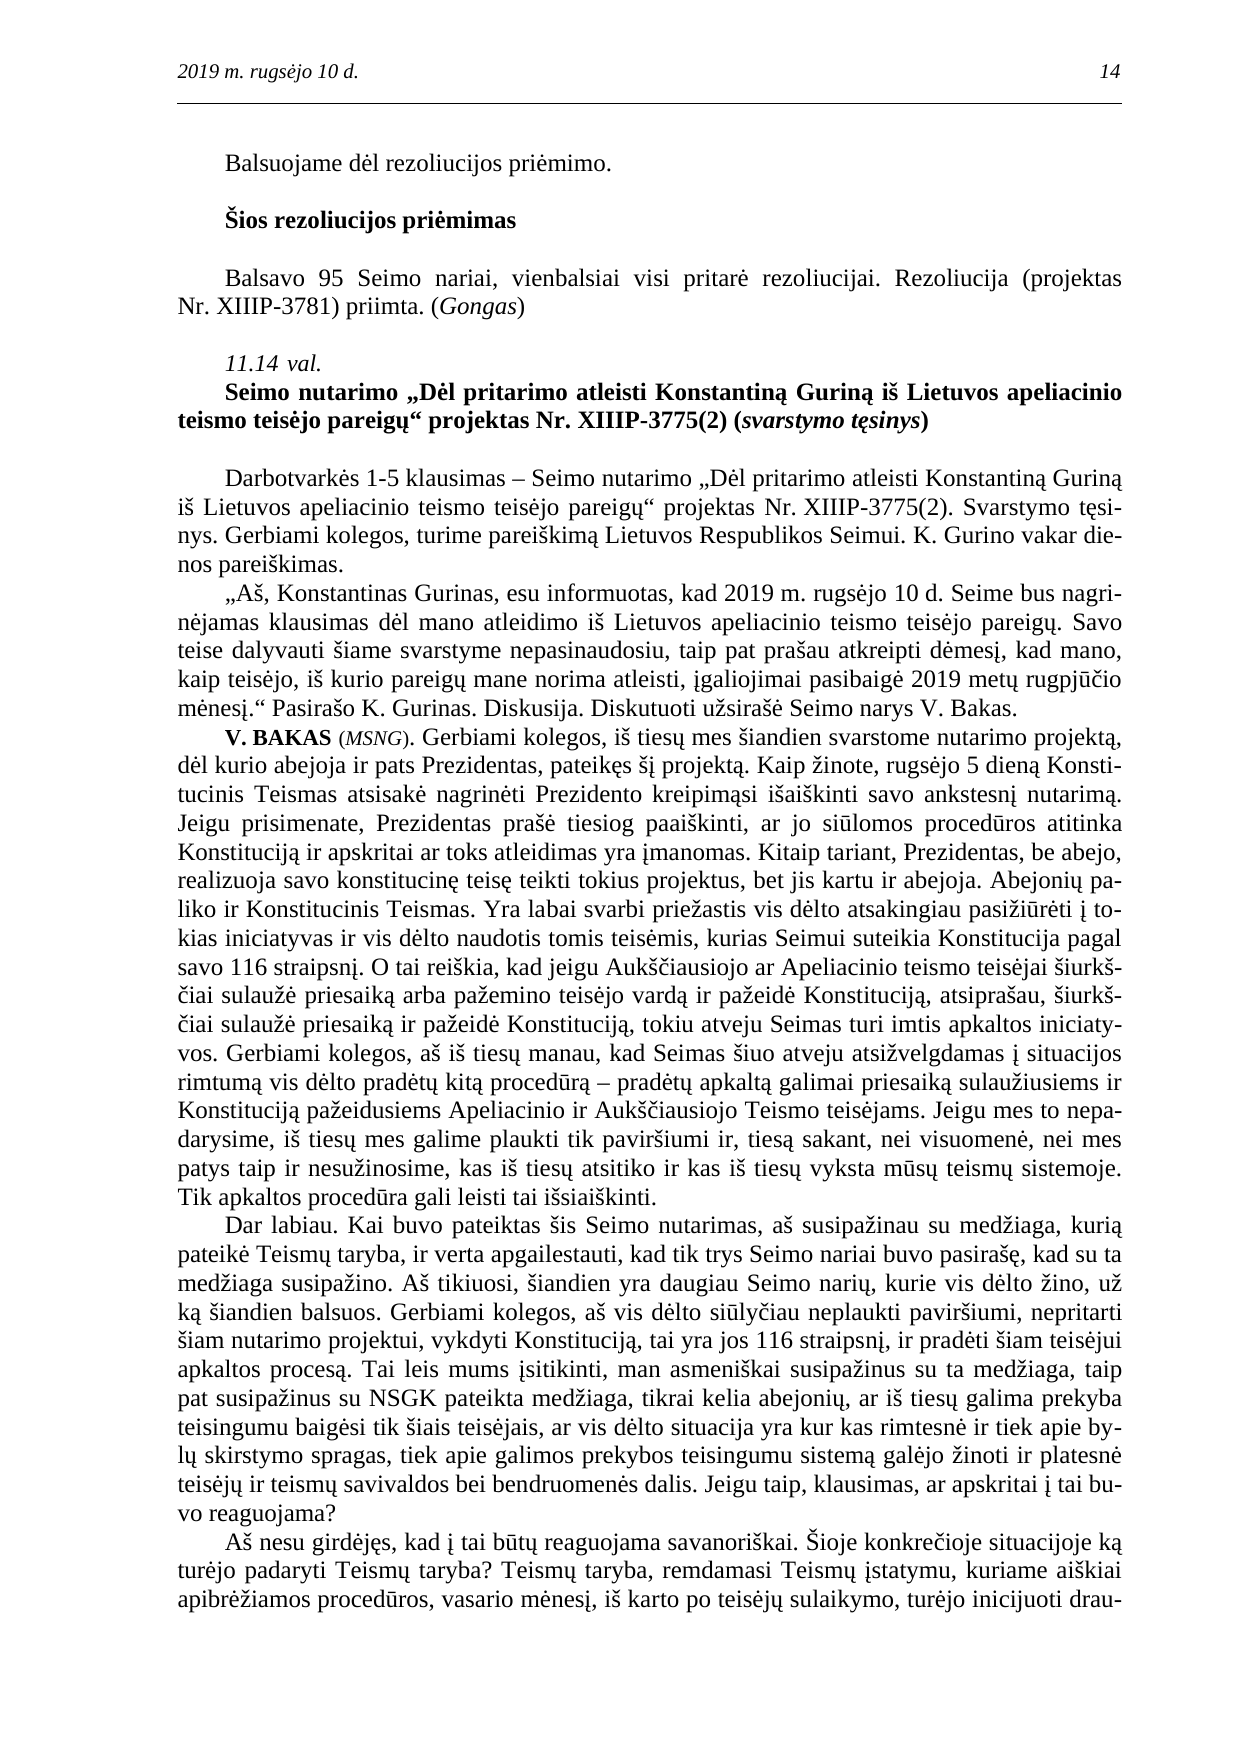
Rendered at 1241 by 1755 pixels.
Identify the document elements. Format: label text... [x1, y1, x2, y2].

text Dar­bo­tvarkės 1-5 klau­si­mas – Sei­mo nu­ta­ri­mo „Dėl pri­ta­ri­mo at­leis­ti Kon­stan­ti­ną Gu­ri­ną iš Lie­tu­vos ape­lia­ci­nio teis­mo tei­sė­jo pa­rei­gų“ pro­jek­tas Nr. XIIIP-3775(2). Svars­ty­mo tę­si­nys. Ger­bia­mi ko­le­gos, tu­ri­me pa­reiš­ki­mą Lie­tu­vos Res­pub­li­kos Sei­mui. K. Gu­ri­no va­kar die­nos pa­reiš­ki­mas. [177, 463, 1122, 578]
text Bal­suo­ja­me dėl re­zo­liu­ci­jos pri­ėmi­mo. [177, 148, 1122, 176]
text 11.14 val. [224, 349, 1122, 377]
text „Aš, Kon­stan­ti­nas Gu­ri­nas, esu in­for­muo­tas, kad 2019 m. rug­sė­jo 10 d. Sei­me bus nag­ri­nė­ja­mas klau­si­mas dėl ma­no at­lei­di­mo iš Lie­tu­vos ape­lia­ci­nio teis­mo tei­sė­jo pa­rei­gų. Sa­vo tei­se da­ly­vau­ti šia­me svars­ty­me ne­pa­si­nau­do­siu, taip pat pra­šau at­kreip­ti dė­me­sį, kad ma­no, kaip tei­sė­jo, iš ku­rio pa­rei­gų ma­ne no­ri­ma at­leis­ti, įga­lio­ji­mai pa­si­bai­gė 2019 me­tų rug­pjū­čio mė­ne­sį.“ Pa­si­ra­šo K. Gu­ri­nas. Dis­ku­si­ja. Dis­ku­tuo­ti už­si­ra­šė Sei­mo na­rys V. Ba­kas. [177, 578, 1122, 722]
text Bal­sa­vo 95 Sei­mo na­riai, vien­bal­siai vi­si pri­ta­rė re­zo­liu­ci­jai. Re­zo­liu­ci­ja (pro­jek­tas Nr. XIIIP-3781) pri­im­ta. (Gon­gas) [177, 263, 1122, 320]
text Dar la­biau. Kai bu­vo pa­teik­tas šis Sei­mo nu­ta­ri­mas, aš su­si­pa­ži­nau su me­džia­ga, ku­rią pa­tei­kė Teis­mų ta­ry­ba, ir ver­ta ap­gai­les­tau­ti, kad tik trys Sei­mo na­riai bu­vo pa­si­ra­šę, kad su ta me­džia­ga su­si­pa­ži­no. Aš ti­kiuo­si, šian­dien yra dau­giau Sei­mo na­rių, ku­rie vis dėl­to ži­no, už ką šian­dien bal­suos. Ger­bia­mi ko­le­gos, aš vis dėl­to siū­ly­čiau ne­plauk­ti pa­vir­šiu­mi, ne­pri­tar­ti šiam nu­ta­ri­mo pro­jek­tui, vyk­dy­ti Kon­sti­tu­ci­ją, tai yra jos 116 straips­nį, ir pra­dė­ti šiam tei­sė­jui ap­kal­tos pro­ce­są. Tai leis mums įsi­ti­kin­ti, man as­me­niš­kai su­si­pa­ži­nus su ta me­džia­ga, taip pat su­si­pa­ži­nus su NSGK pa­teik­ta me­džia­ga, tik­rai ke­lia abe­jo­nių, ar iš tie­sų ga­li­ma pre­ky­ba tei­sin­gu­mu bai­gė­si tik šiais tei­sė­jais, ar vis dėl­to si­tu­a­ci­ja yra kur kas rim­tes­nė ir tiek apie by­lų skirs­ty­mo spra­gas, tiek apie ga­li­mos pre­ky­bos tei­sin­gu­mu sis­te­mą ga­lė­jo ži­no­ti ir pla­tes­nė tei­sė­jų ir teis­mų sa­vi­val­dos bei ben­druo­me­nės da­lis. Jei­gu taip, klau­si­mas, ar ap­skri­tai į tai bu­vo re­a­guo­ja­ma? [177, 1210, 1122, 1527]
text Sei­mo nu­ta­ri­mo „Dėl pri­ta­ri­mo at­leis­ti Kon­stan­ti­ną Gu­ri­ną iš Lie­tu­vos ape­lia­ci­nio teis­mo tei­sė­jo pa­rei­gų“ pro­jek­tas Nr. XIIIP-3775(2) (svars­ty­mo tę­si­nys) [177, 377, 1122, 434]
text Šios re­zo­liu­ci­jos pri­ėmi­mas [177, 205, 1122, 234]
text Aš ne­su gir­dė­jęs, kad į tai bū­tų re­a­guo­ja­ma sa­va­no­riš­kai. Šio­je kon­kre­čio­je si­tu­a­ci­jo­je ką tu­rė­jo pa­da­ry­ti Teis­mų ta­ry­ba? Teis­mų ta­ry­ba, rem­da­ma­si Teis­mų įsta­ty­mu, ku­ria­me aiš­kiai api­brė­žia­mos pro­ce­dū­ros, va­sa­rio mė­ne­sį, iš kar­to po tei­sė­jų su­lai­ky­mo, tu­rė­jo ini­ci­juo­ti drau­ [177, 1527, 1122, 1613]
text V. BAKAS (MSNG). Ger­bia­mi ko­le­gos, iš tie­sų mes šian­dien svars­to­me nu­ta­ri­mo pro­jek­tą, dėl ku­rio abe­jo­ja ir pats Pre­zi­den­tas, pa­tei­kęs šį pro­jek­tą. Kaip ži­no­te, rug­sė­jo 5 die­ną Kon­sti­tu­ci­nis Teis­mas at­si­sa­kė nag­ri­nė­ti Pre­zi­den­to krei­pi­mą­si iš­aiš­kin­ti sa­vo anks­tes­nį nu­ta­ri­mą. Jei­gu pri­si­me­na­te, Pre­zi­den­tas pra­šė tie­siog pa­aiš­kin­ti, ar jo siū­lo­mos pro­ce­dū­ros ati­tin­ka Kon­sti­tu­ci­ją ir ap­skri­tai ar toks at­lei­di­mas yra įma­no­mas. Ki­taip ta­riant, Pre­zi­den­tas, be abe­jo, re­a­li­zuo­ja sa­vo kon­sti­tu­ci­nę tei­sę teik­ti to­kius pro­jek­tus, bet jis kar­tu ir abe­jo­ja. Abe­jo­nių pa­liko ir Kon­sti­tu­ci­nis Teis­mas. Yra la­bai svar­bi prie­žas­tis vis dėl­to at­sa­kin­giau pa­si­žiū­rė­ti į to­kias ini­cia­ty­vas ir vis dėl­to nau­do­tis to­mis tei­sė­mis, ku­rias Sei­mui su­tei­kia Kon­sti­tu­ci­ja pa­gal sa­vo 116 straips­nį. O tai reiš­kia, kad jei­gu Aukš­čiau­sio­jo ar Ape­lia­ci­nio teis­mo tei­sė­jai šiurkš­čiai su­lau­žė prie­sai­ką ar­ba pa­že­mi­no tei­sė­jo var­dą ir pa­žei­dė Kon­sti­tu­ci­ją, at­si­pra­šau, šiurkš­čiai su­lau­žė prie­sai­ką ir pa­žei­dė Kon­sti­tu­ci­ją, to­kiu at­ve­ju Sei­mas tu­ri im­tis ap­kal­tos ini­cia­ty­vos. Ger­bia­mi ko­le­gos, aš iš tie­sų ma­nau, kad Sei­mas šiuo at­ve­ju at­si­žvelg­da­mas į si­tu­a­ci­jos rim­tu­mą vis dėl­to pra­dė­tų ki­tą pro­ce­dū­rą – pra­dė­tų ap­kal­tą ga­li­mai prie­sai­ką su­lau­žiu­siems ir Kon­sti­tu­ci­ją pa­žei­du­siems Ape­lia­ci­nio ir Aukš­čiau­sio­jo Teis­mo tei­sė­jams. Jei­gu mes to ne­pa­da­ry­si­me, iš tie­sų mes ga­li­me plauk­ti tik pa­vir­šiu­mi ir, tie­są sa­kant, nei vi­suo­me­nė, nei mes pa­tys taip ir ne­su­ži­no­si­me, kas iš tie­sų at­si­ti­ko ir kas iš tie­sų vyks­ta mū­sų teis­mų sis­te­mo­je. Tik ap­kal­tos pro­ce­dū­ra ga­li leis­ti tai iš­si­aiš­kin­ti. [177, 722, 1122, 1210]
